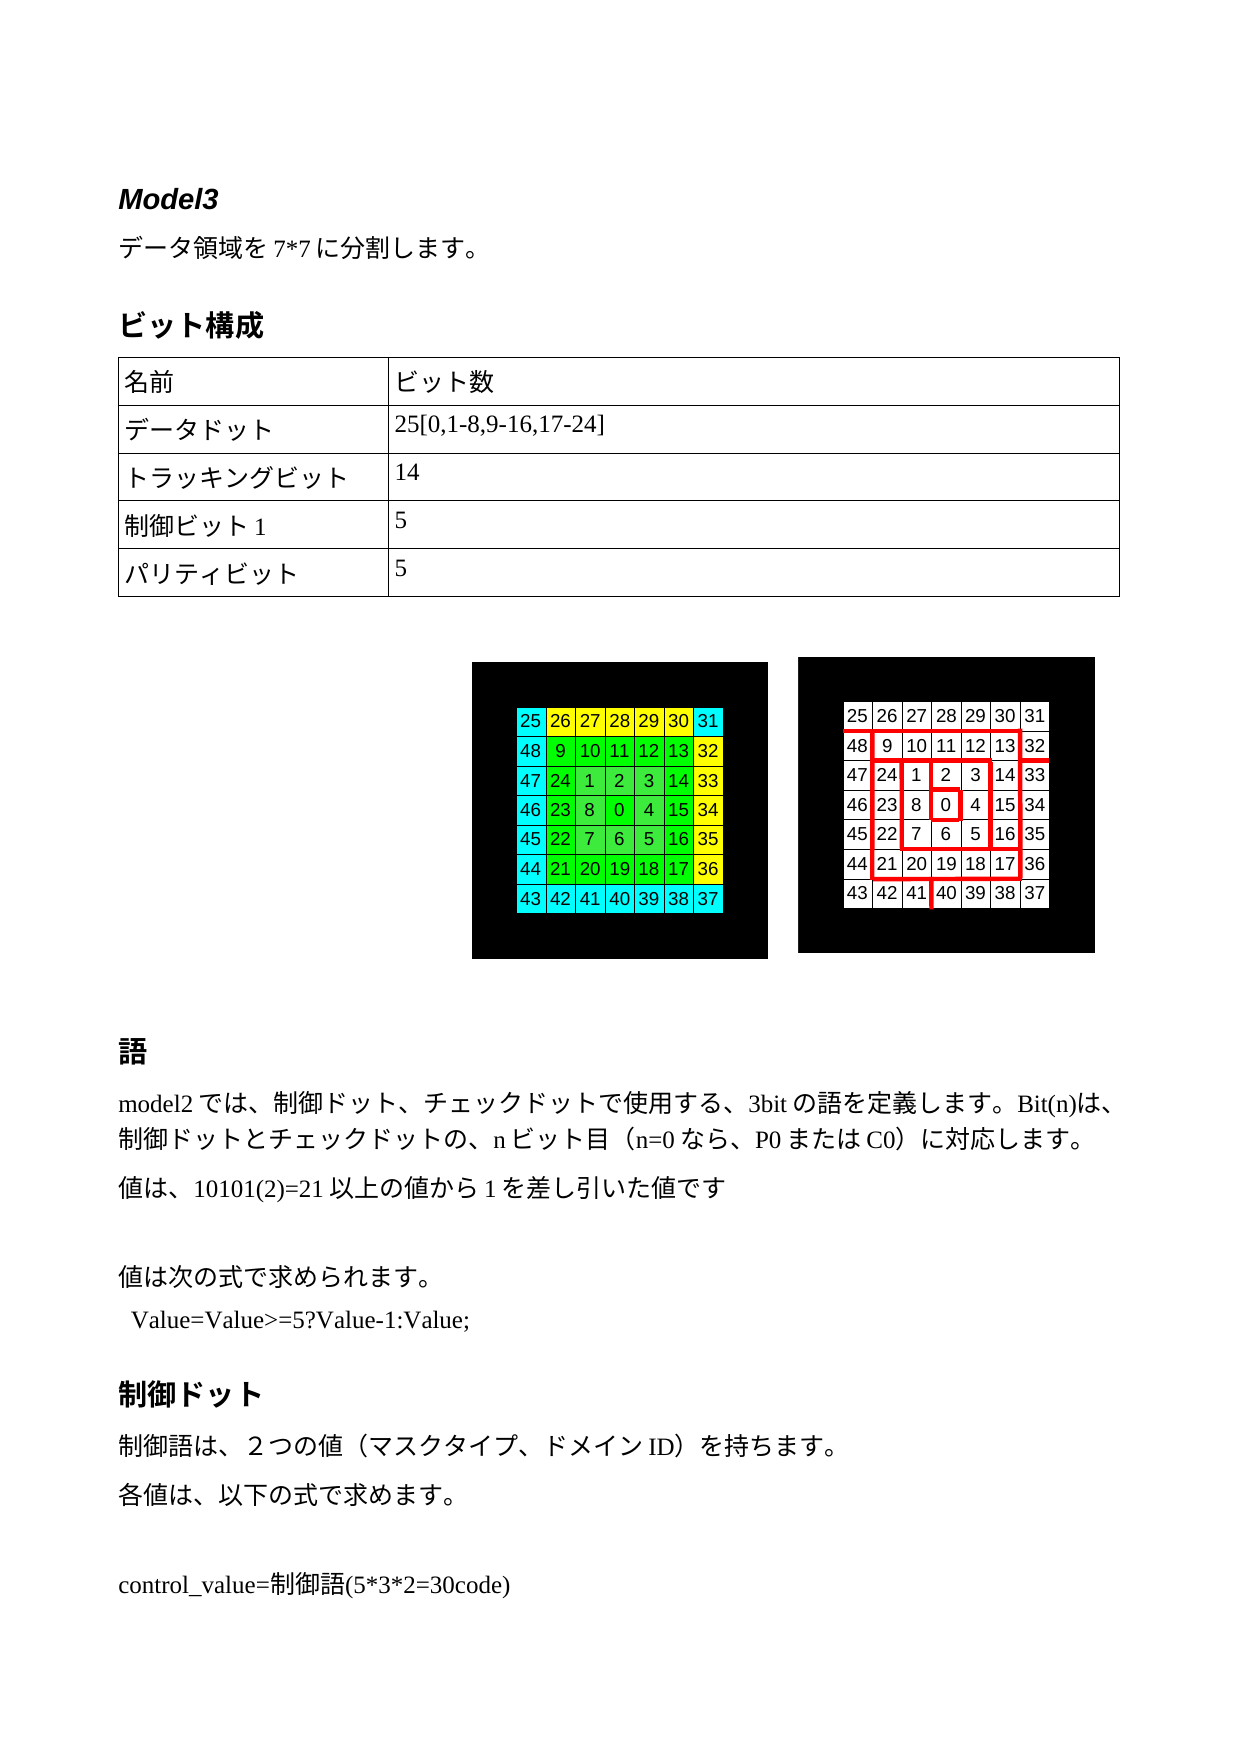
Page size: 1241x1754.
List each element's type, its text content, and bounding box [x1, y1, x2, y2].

table_cell 制御ビット1 [119, 501, 388, 548]
text model2では、制御ドット、チェックドットで使用する、3bitの語を定義します。Bit(n)は、制御ドットとチェックドットの、nビット目（n=0なら、P0またはC0）に対応します。 [118, 1084, 1122, 1156]
table_cell パリティビット [119, 549, 388, 596]
table_cell 5 [389, 549, 1119, 596]
text 制御語は、２つの値（マスクタイプ、ドメインID）を持ちます。 [118, 1426, 1122, 1463]
table_cell 5 [389, 501, 1119, 548]
table_header ビット数 [389, 358, 1119, 405]
text 各値は、以下の式で求めます。 [118, 1475, 1122, 1511]
subtitle Model3 [118, 183, 1122, 216]
table_cell 25[0,1-8,9-16,17-24] [389, 406, 1119, 453]
text データ領域を7*7に分割します。 [118, 228, 1122, 265]
table_cell トラッキングビット [119, 454, 388, 500]
table_cell 14 [389, 454, 1119, 500]
text control_value=制御語(5*3*2=30code) [118, 1564, 1122, 1600]
table_header 名前 [119, 358, 388, 405]
subtitle ビット構成 [118, 302, 1122, 344]
subtitle 制御ドット [118, 1372, 1122, 1414]
table_cell データドット [119, 406, 388, 453]
text Value=Value>=5?Value-1:Value; [118, 1306, 1122, 1334]
text 値は、10101(2)=21以上の値から1を差し引いた値です [118, 1169, 1122, 1205]
text 値は次の式で求められます。 [118, 1258, 1122, 1294]
subtitle 語 [118, 1029, 1122, 1071]
